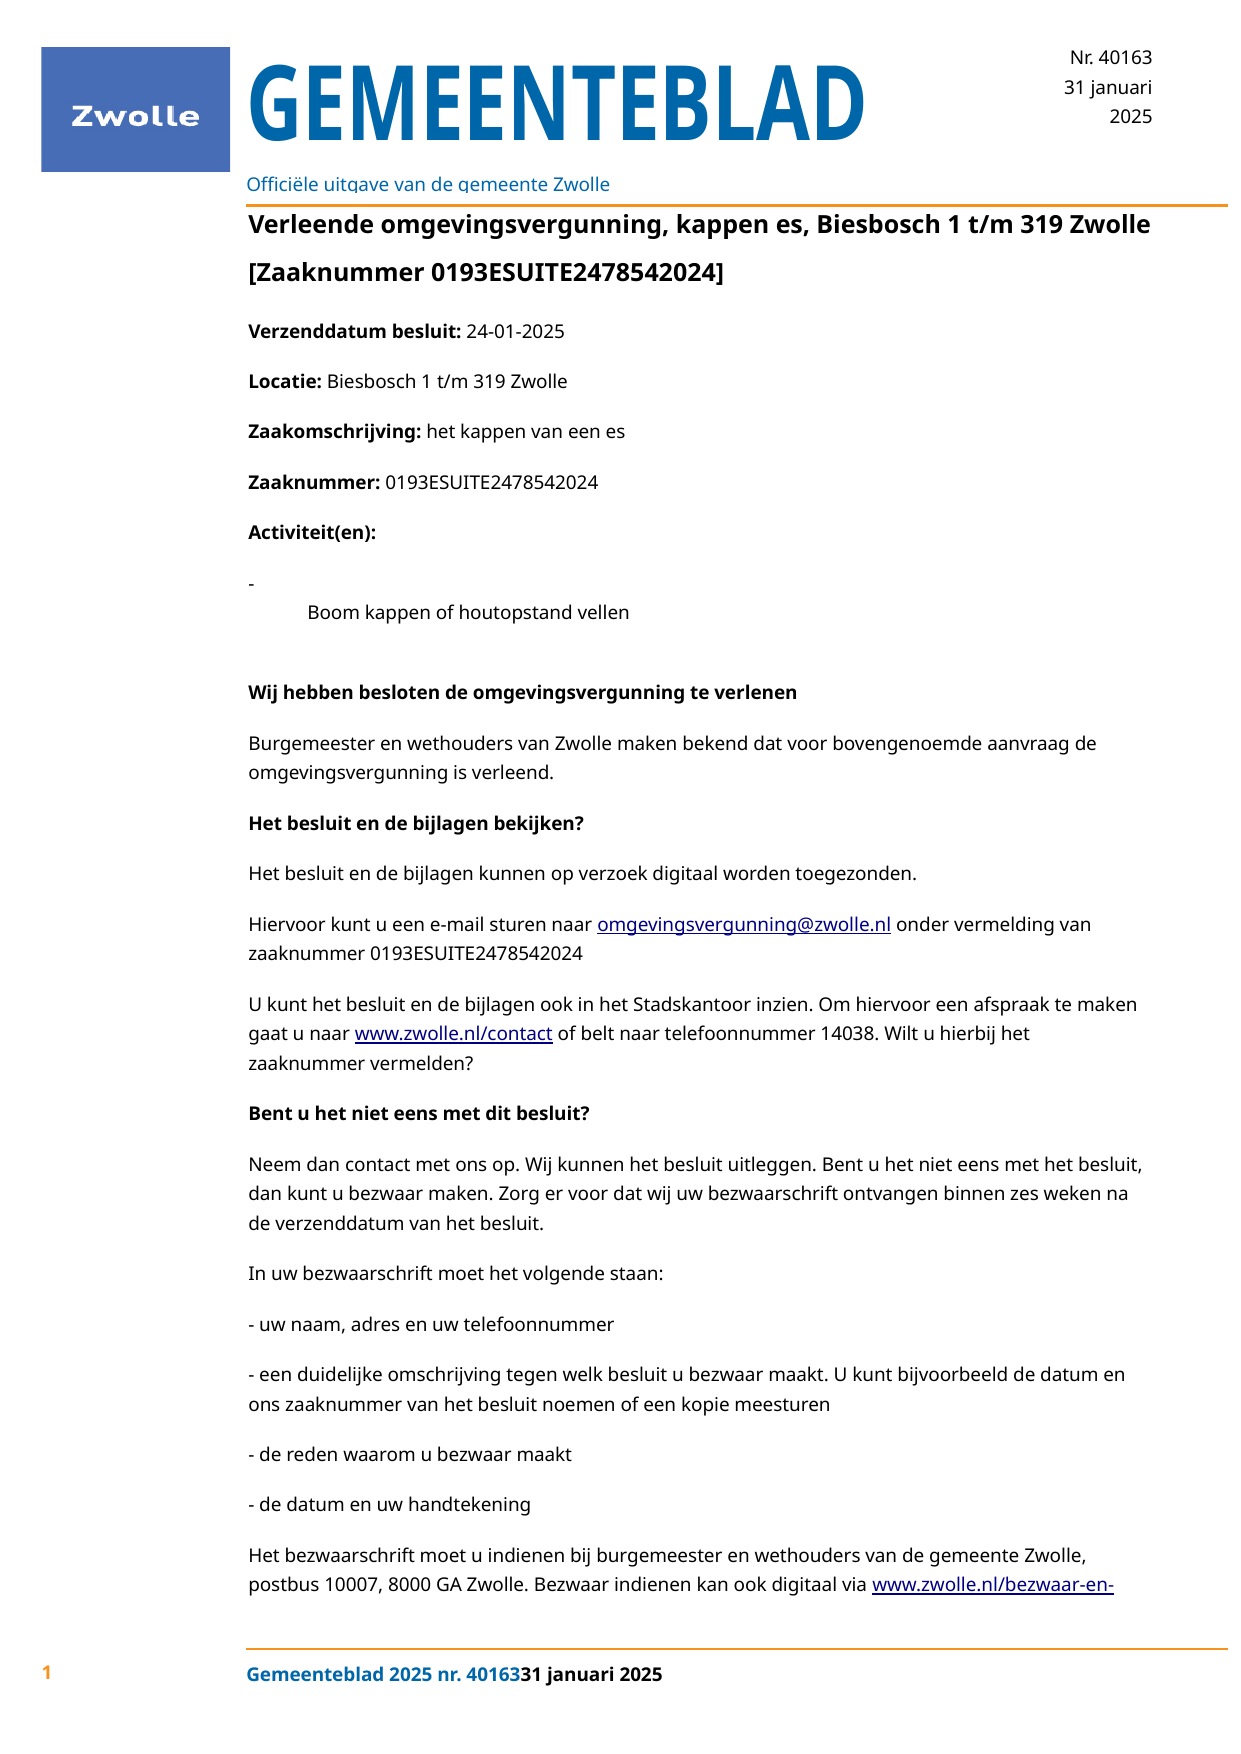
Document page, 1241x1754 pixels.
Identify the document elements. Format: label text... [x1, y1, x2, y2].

picture [41, 47, 231, 172]
text Het besluit en de bijlagen bekijken? [248, 810, 1152, 836]
text - een duidelijke omschrijving tegen welk besluit u bezwaar maakt. U kunt bijvoorbeeld de datum en ons zaaknummer van het besluit noemen of een kopie meesturen [248, 1361, 1152, 1417]
text Het besluit en de bijlagen kunnen op verzoek digitaal worden toegezonden. [248, 860, 1152, 886]
text U kunt het besluit en de bijlagen ook in het Stadskantoor inzien. Om hiervoor een afspraak te maken gaat u naar www.zwolle.nl/contact of belt naar telefoonnummer 14038. Wilt u hierbij het zaaknummer vermelden? [248, 991, 1152, 1076]
text Verzenddatum besluit: 24-01-2025 [248, 318, 1152, 344]
text Wij hebben besloten de omgevingsvergunning te verlenen [248, 679, 1152, 705]
text - uw naam, adres en uw telefoonnummer [248, 1311, 1152, 1337]
text Verleende omgevingsvergunning, kappen es, Biesbosch 1 t/m 319 Zwolle [Zaaknummer 0193ESUITE2478542024] [248, 207, 1152, 288]
text Locatie: Biesbosch 1 t/m 319 Zwolle [248, 368, 1152, 394]
text Burgemeester en wethouders van Zwolle maken bekend dat voor bovengenoemde aanvraag de omgevingsvergunning is verleend. [248, 730, 1152, 785]
text - de datum en uw handtekening [248, 1492, 1152, 1517]
text Zaakomschrijving: het kappen van een es [248, 419, 1152, 444]
text Bent u het niet eens met dit besluit? [248, 1100, 1152, 1126]
text Zaaknummer: 0193ESUITE2478542024 [248, 469, 1152, 495]
text Neem dan contact met ons op. Wij kunnen het besluit uitleggen. Bent u het niet eens met het besluit, dan kunt u bezwaar maken. Zorg er voor dat wij uw bezwaarschrift ontvangen binnen zes weken na de verzenddatum van het besluit. [248, 1151, 1152, 1236]
text Hiervoor kunt u een e-mail sturen naar omgevingsvergunning@zwolle.nl onder vermelding van zaaknummer 0193ESUITE2478542024 [248, 911, 1152, 966]
list Boom kappen of houtopstand vellen [248, 599, 1152, 625]
text Activiteit(en): [248, 519, 1152, 545]
text Het bezwaarschrift moet u indienen bij burgemeester en wethouders van de gemeente Zwolle, postbus 10007, 8000 GA Zwolle. Bezwaar indienen kan ook digitaal via www.zwolle.nl/bezwaar-en- [248, 1542, 1152, 1597]
text - de reden waarom u bezwaar maakt [248, 1441, 1152, 1467]
text In uw bezwaarschrift moet het volgende staan: [248, 1260, 1152, 1286]
